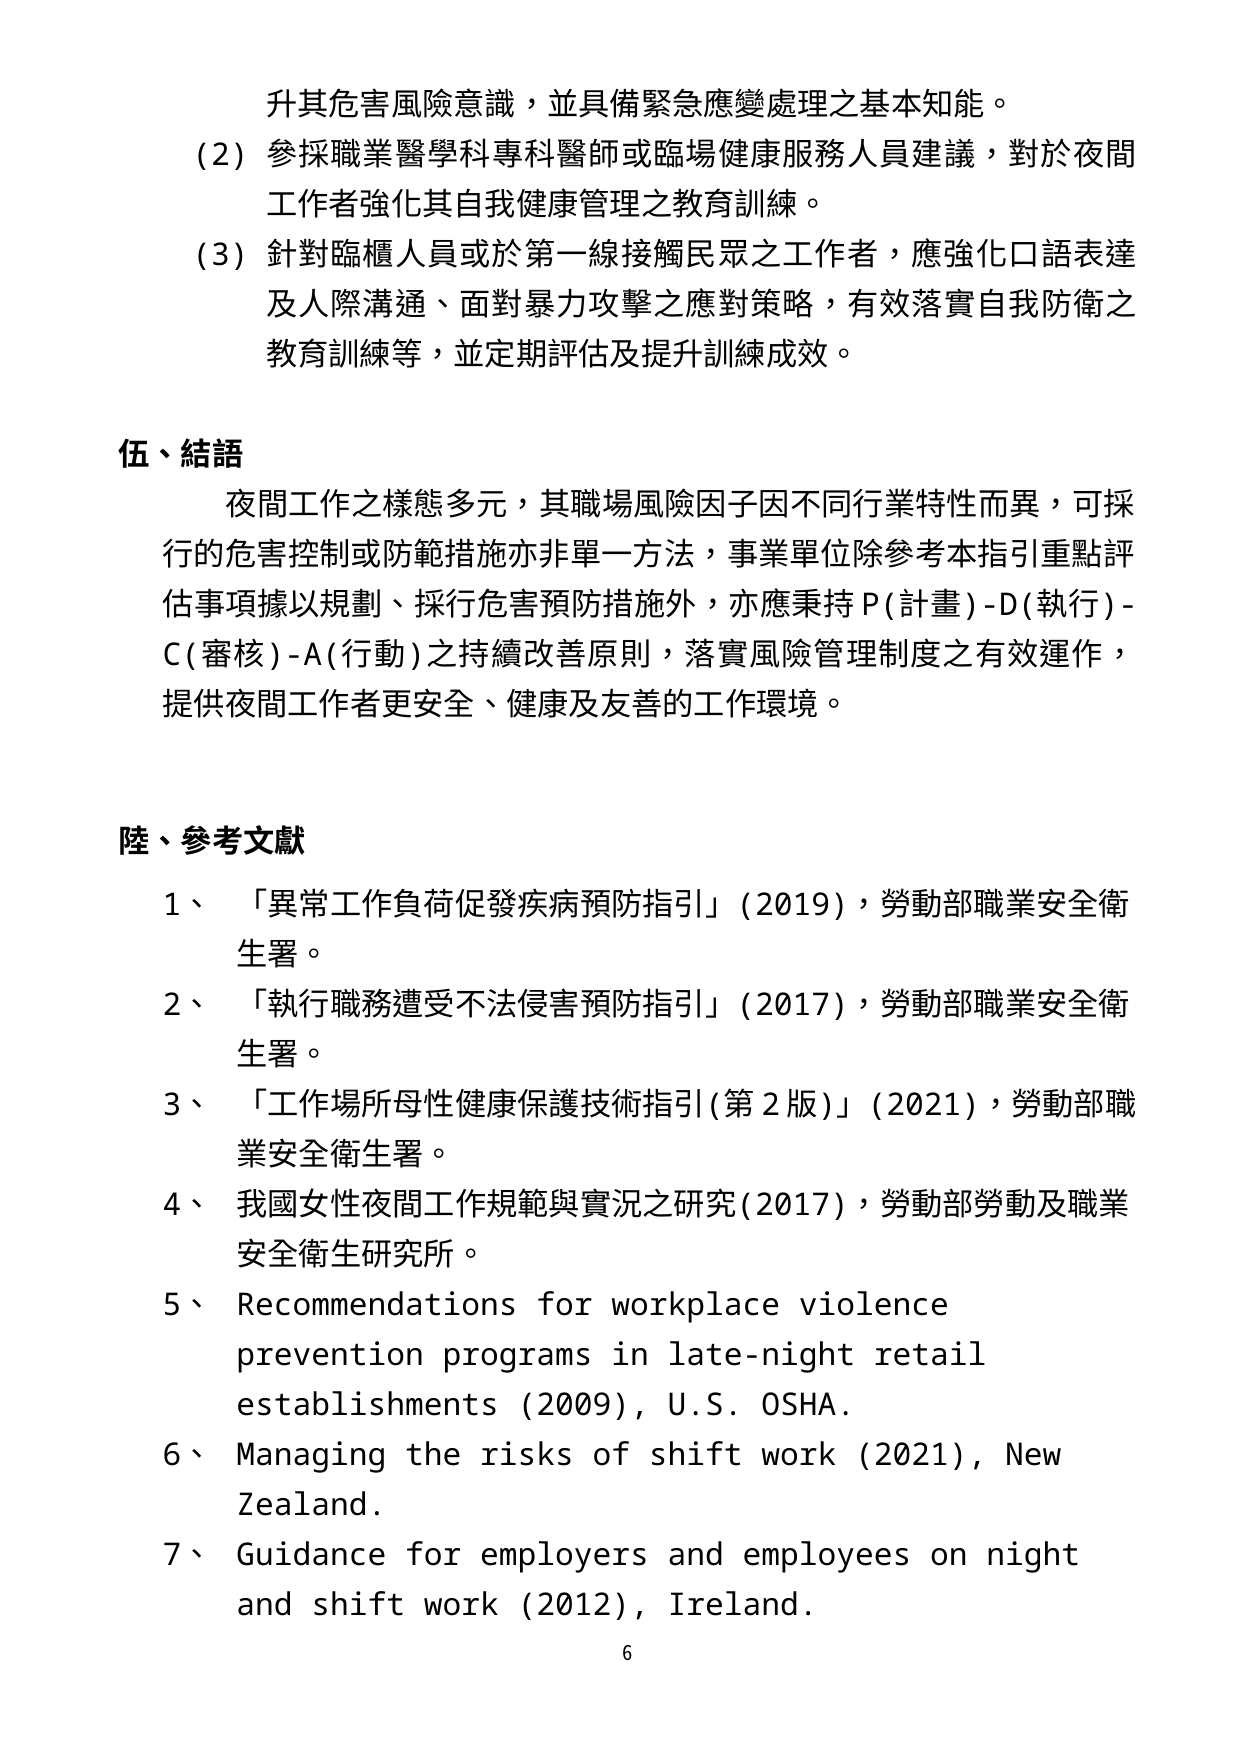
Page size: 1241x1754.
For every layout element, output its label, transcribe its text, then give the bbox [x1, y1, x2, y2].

list Recommendations for workplace violence prevention programs in late-night retail establishments (2009), U.S. OSHA. [162, 1275, 1137, 1425]
list 應依夜間工作特性、危害風險評估結果及採行之危害控制對策，提供工作者必要之教育訓練，並定期實施在職教育訓練，以提升其危害風險意識，並具備緊急應變處理之基本知能。 [192, 75, 1137, 125]
list 我國女性夜間工作規範與實況之研究(2017)，勞動部勞動及職業安全衛生研究所。 [162, 1175, 1137, 1275]
list 「執行職務遭受不法侵害預防指引」(2017)，勞動部職業安全衛生署。 [162, 975, 1137, 1075]
list Managing the risks of shift work (2021), New Zealand. [162, 1425, 1137, 1525]
list 「工作場所母性健康保護技術指引(第2版)」(2021)，勞動部職業安全衛生署。 [162, 1075, 1137, 1175]
list Guidance for employers and employees on night and shift work (2012), Ireland. [162, 1525, 1137, 1625]
list 「異常工作負荷促發疾病預防指引」(2019)，勞動部職業安全衛生署。 [162, 875, 1137, 975]
text 陸、參考文獻 [118, 812, 1137, 862]
list 參採職業醫學科專科醫師或臨場健康服務人員建議，對於夜間工作者強化其自我健康管理之教育訓練。 [192, 125, 1137, 225]
text 伍、結語 [118, 425, 1137, 475]
text 夜間工作之樣態多元，其職場風險因子因不同行業特性而異，可採行的危害控制或防範措施亦非單一方法，事業單位除參考本指引重點評估事項據以規劃、採行危害預防措施外，亦應秉持P(計畫)-D(執行)-C(審核)-A(行動)之持續改善原則，落實風險管理制度之有效運作，提供夜間工作者更安全、健康及友善的工作環境。 [162, 475, 1137, 725]
list 針對臨櫃人員或於第一線接觸民眾之工作者，應強化口語表達及人際溝通、面對暴力攻擊之應對策略，有效落實自我防衛之教育訓練等，並定期評估及提升訓練成效。 [192, 225, 1137, 375]
